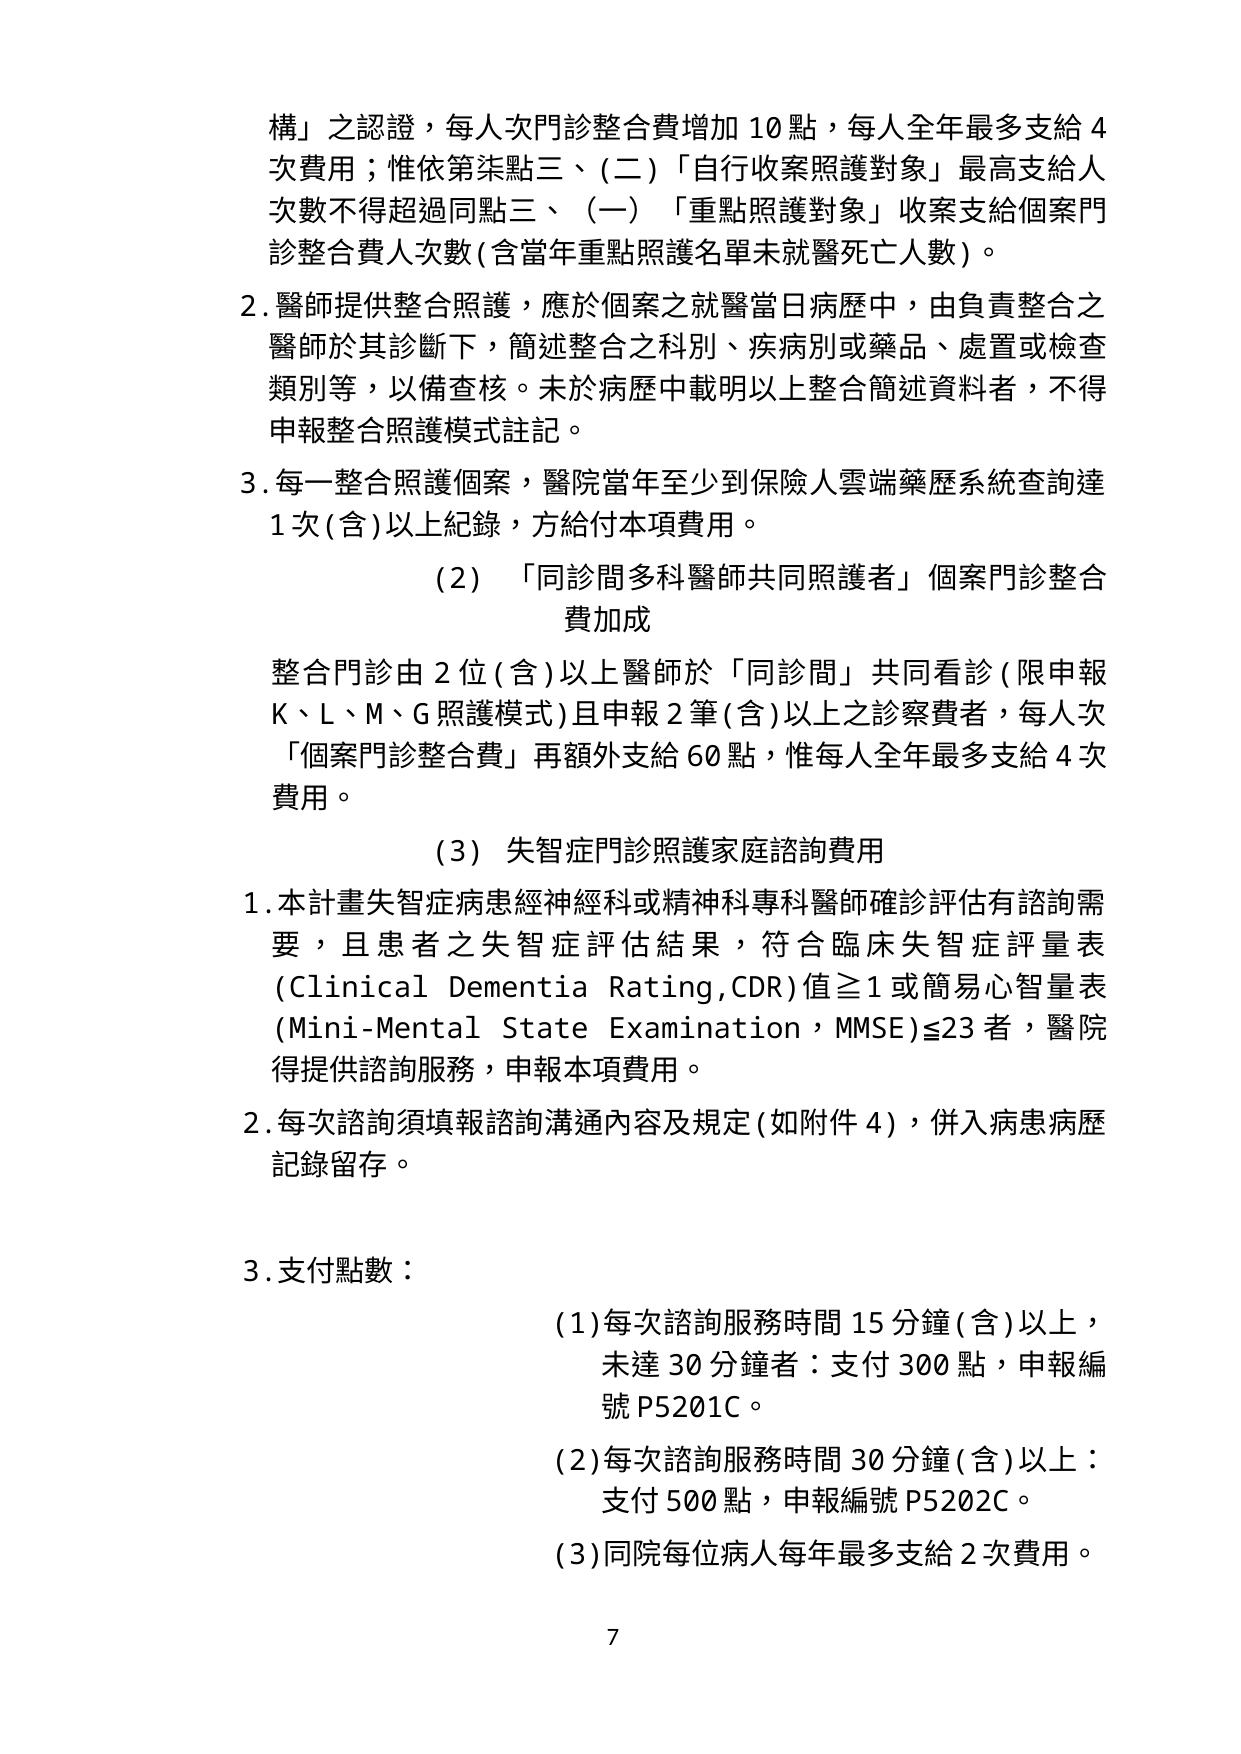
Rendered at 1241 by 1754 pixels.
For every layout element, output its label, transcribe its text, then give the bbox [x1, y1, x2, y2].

list 「同診間多科醫師共同照護者」個案門診整合費加成 [431, 555, 1107, 638]
text 3.每一整合照護個案，醫院當年至少到保險人雲端藥歷系統查詢達1次(含)以上紀錄，方給付本項費用。 [239, 461, 1107, 544]
list 失智症門診照護家庭諮詢費用 [431, 828, 1107, 869]
text 構」之認證，每人次門診整合費增加10點，每人全年最多支給4次費用；惟依第柒點三、(二)「自行收案照護對象」最高支給人次數不得超過同點三、（一）「重點照護對象」收案支給個案門診整合費人次數(含當年重點照護名單未就醫死亡人數)。 [239, 105, 1107, 271]
text 2.醫師提供整合照護，應於個案之就醫當日病歷中，由負責整合之醫師於其診斷下，簡述整合之科別、疾病別或藥品、處置或檢查類別等，以備查核。未於病歷中載明以上整合簡述資料者，不得申報整合照護模式註記。 [239, 283, 1107, 449]
list 每次諮詢服務時間30分鐘(含)以上：支付500點，申報編號P5202C。 [551, 1437, 1107, 1520]
list 每次諮詢服務時間15分鐘(含)以上，未達30分鐘者：支付300點，申報編號P5201C。 [551, 1301, 1107, 1426]
text 2.每次諮詢須填報諮詢溝通內容及規定(如附件4)，併入病患病歷記錄留存。 [242, 1100, 1107, 1183]
list 同院每位病人每年最多支給2次費用。 [551, 1531, 1107, 1573]
text 整合門診由2位(含)以上醫師於「同診間」共同看診(限申報K、L、M、G照護模式)且申報2筆(含)以上之診察費者，每人次「個案門診整合費」再額外支給60點，惟每人全年最多支給4次費用。 [271, 650, 1107, 816]
text 1.本計畫失智症病患經神經科或精神科專科醫師確診評估有諮詢需要，且患者之失智症評估結果，符合臨床失智症評量表(Clinical Dementia Rating,CDR)值≧1或簡易心智量表(Mini-Mental State Examination，MMSE)≦23者，醫院得提供諮詢服務，申報本項費用。 [242, 881, 1107, 1089]
text 3.支付點數： [242, 1248, 1107, 1289]
